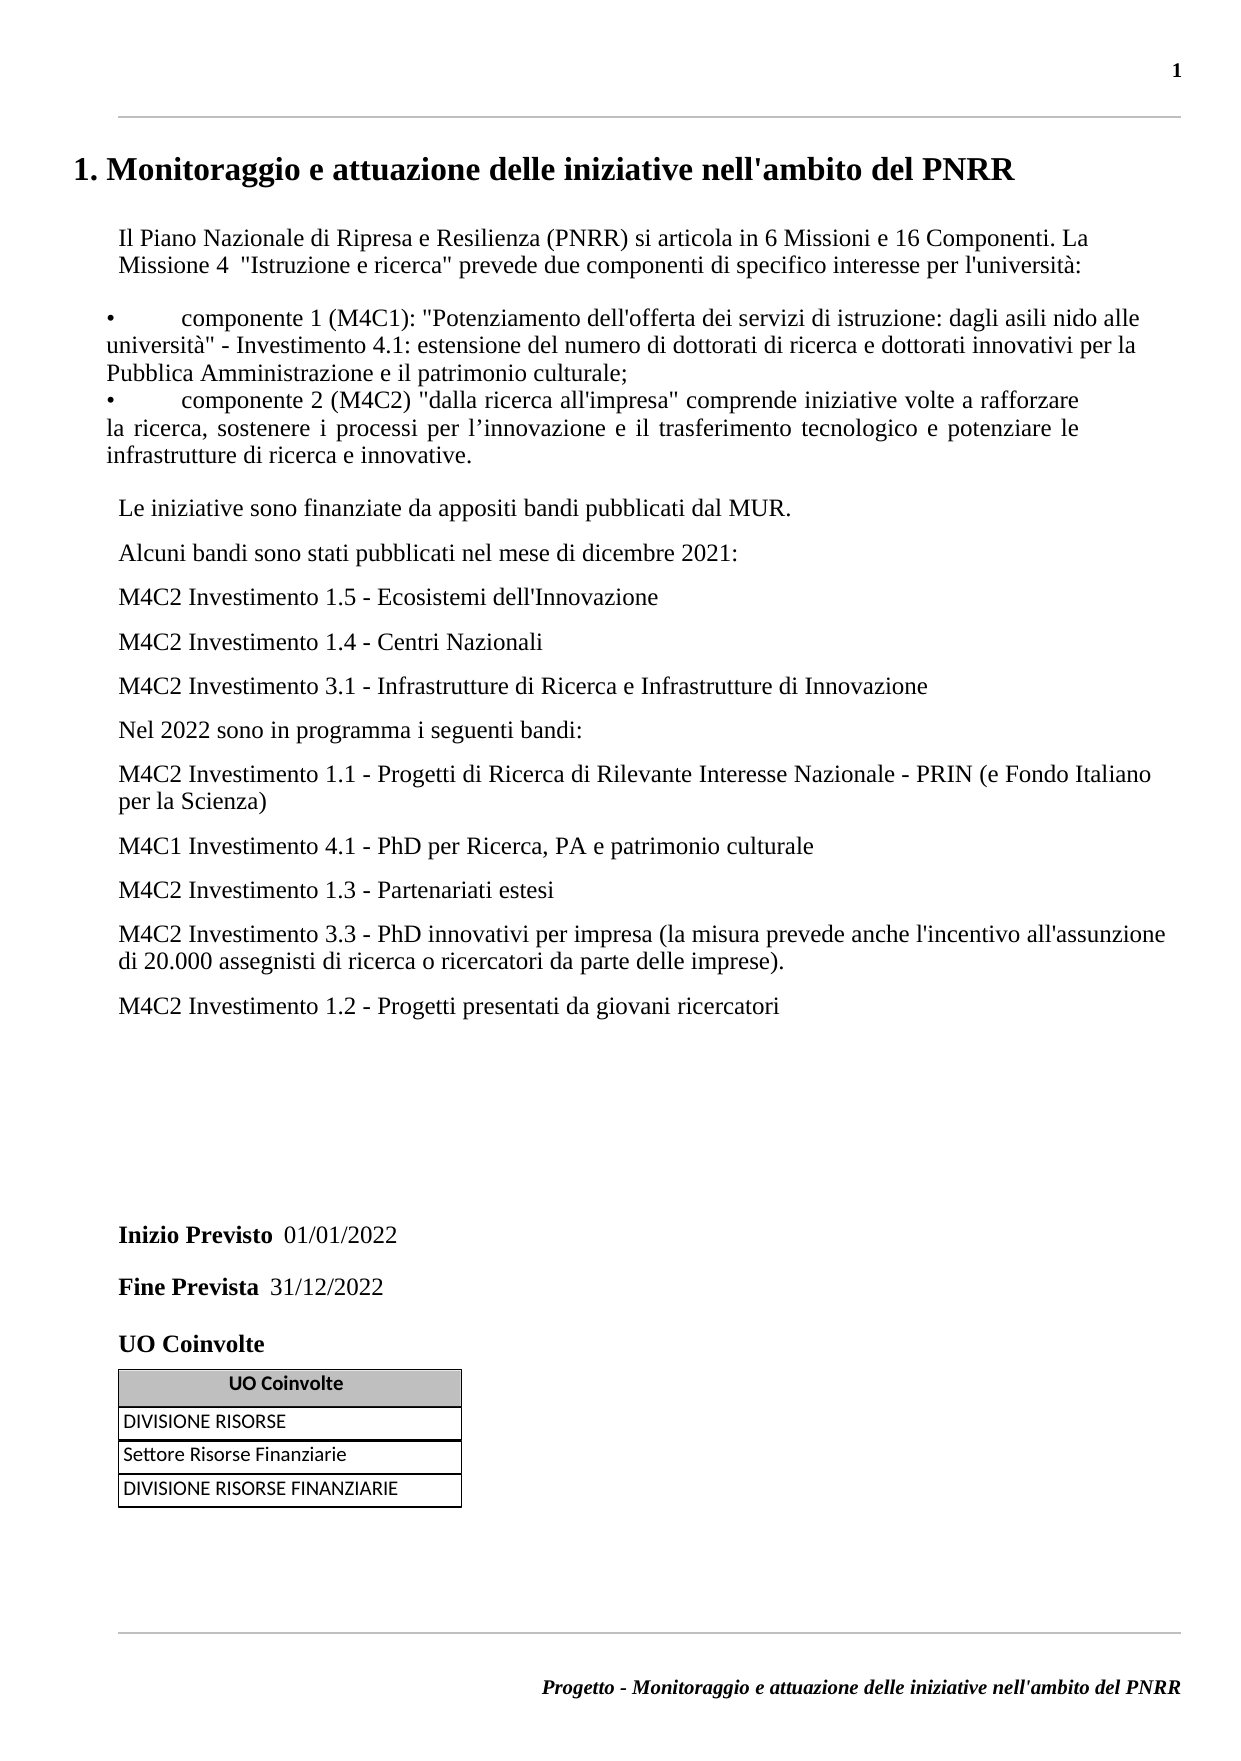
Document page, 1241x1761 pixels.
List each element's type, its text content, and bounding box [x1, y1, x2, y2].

list componente 1 (M4C1): "Potenziamento dell'offerta dei servizi di istruzione: dagli asili nido alle università" - Investimento 4.1: estensione del numero di dottorati di ricerca e dottorati innovativi per la Pubblica Amministrazione e il patrimonio culturale; [106, 304, 1173, 386]
text M4C1 Investimento 4.1 - PhD per Ricerca, PA e patrimonio culturale M4C2 Investimento 1.3 - Partenariati estesi [118, 831, 855, 904]
text Progetto - Monitoraggio e attuazione delle iniziative nell'ambito del PNRR [542, 1675, 1193, 1699]
list Monitoraggio e attuazione delle iniziative nell'ambito del PNRR [73, 149, 1193, 187]
text Fine Prevista 31/12/2022 [118, 1272, 1193, 1300]
text Inizio Previsto 01/01/2022 [118, 1220, 1193, 1249]
text M4C2 Investimento 3.3 - PhD innovativi per impresa (la misura prevede anche l'incentivo all'assunzione di 20.000 assegnisti di ricerca o ricercatori da parte delle imprese). [118, 921, 1171, 975]
text 1 [106, 58, 1182, 82]
text M4C2 Investimento 1.1 - Progetti di Ricerca di Rilevante Interesse Nazionale - PRIN (e Fondo Italiano per la Scienza) [118, 760, 1171, 815]
text M4C2 Investimento 3.1 - Infrastrutture di Ricerca e Infrastrutture di Innovazione Nel 2022 sono in programma i seguenti bandi: [118, 671, 930, 744]
subtitle UO Coinvolte [118, 1329, 1193, 1358]
list componente 2 (M4C2) "dalla ricerca all'impresa" comprende iniziative volte a rafforzare la ricerca, sostenere i processi per l’innovazione e il trasferimento tecnologico e potenziare le infrastrutture di ricerca e innovative. [106, 387, 1079, 469]
text Il Piano Nazionale di Ripresa e Resilienza (PNRR) si articola in 6 Missioni e 16 Componenti. La Missione 4 "Istruzione e ricerca" prevede due componenti di specifico interesse per l'università: [118, 224, 1171, 279]
text Le iniziative sono finanziate da appositi bandi pubblicati dal MUR. Alcuni bandi sono stati pubblicati nel mese di dicembre 2021: [118, 493, 855, 566]
text M4C2 Investimento 1.2 - Progetti presentati da giovani ricercatori [118, 991, 1193, 1020]
text M4C2 Investimento 1.5 - Ecosistemi dell'Innovazione M4C2 Investimento 1.4 - Centri Nazionali [118, 582, 661, 655]
